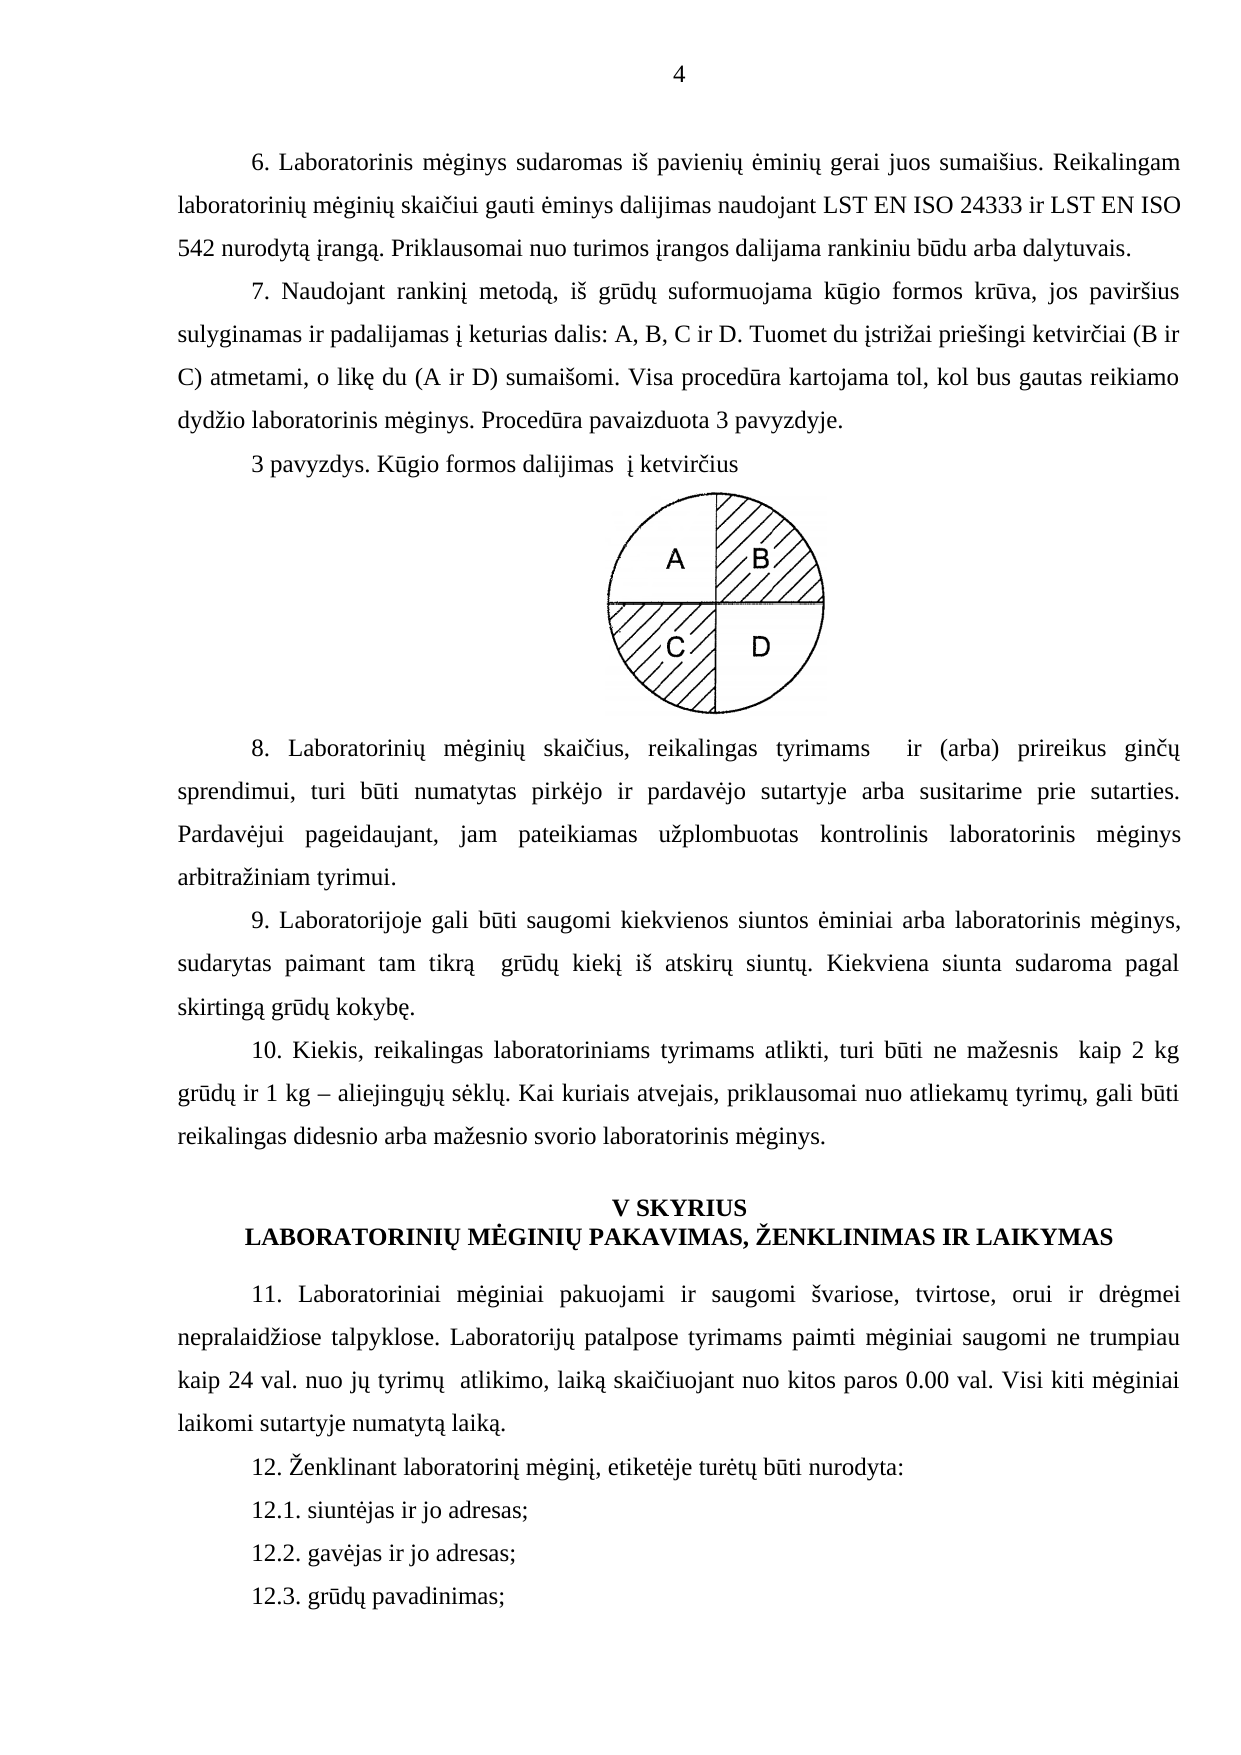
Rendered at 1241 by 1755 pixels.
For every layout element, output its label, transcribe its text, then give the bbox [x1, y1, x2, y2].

text V SKYRIUS [177, 1193, 1181, 1222]
text LABORATORINIŲ MĖGINIŲ PAKAVIMAS, ŽENKLINIMAS IR LAIKYMAS [177, 1222, 1181, 1250]
text 12.2. gavėjas ir jo adresas; [177, 1538, 1181, 1567]
text 12.3. grūdų pavadinimas; [177, 1581, 1181, 1610]
text 11. Laboratoriniai mėginiai pakuojami ir saugomi švariose, tvirtose, orui ir drėgmei nepralaidžiose talpyklose. Laboratorijų patalpose tyrimams paimti mėginiai saugomi ne trumpiau kaip 24 val. nuo jų tyrimų atlikimo, laiką skaičiuojant nuo kitos paros 0.00 val. Visi kiti mėginiai laikomi sutartyje numatytą laiką. [177, 1279, 1181, 1437]
text 9. Laboratorijoje gali būti saugomi kiekvienos siuntos ėminiai arba laboratorinis mėginys, sudarytas paimant tam tikrą grūdų kiekį iš atskirų siuntų. Kiekviena siunta sudaroma pagal skirtingą grūdų kokybę. [177, 905, 1181, 1020]
text 8. Laboratorinių mėginių skaičius, reikalingas tyrimams ir (arba) prireikus ginčų sprendimui, turi būti numatytas pirkėjo ir pardavėjo sutartyje arba susitarime prie sutarties. Pardavėjui pageidaujant, jam pateikiamas užplombuotas kontrolinis laboratorinis mėginys arbitražiniam tyrimui. [177, 733, 1181, 891]
text 7. Naudojant rankinį metodą, iš grūdų suformuojama kūgio formos krūva, jos paviršius sulyginamas ir padalijamas į keturias dalis: A, B, C ir D. Tuomet du įstrižai priešingi ketvirčiai (B ir C) atmetami, o likę du (A ir D) sumaišomi. Visa procedūra kartojama tol, kol bus gautas reikiamo dydžio laboratorinis mėginys. Procedūra pavaizduota 3 pavyzdyje. [177, 276, 1181, 434]
text 12. Ženklinant laboratorinį mėginį, etiketėje turėtų būti nurodyta: [177, 1452, 1181, 1480]
text 10. Kiekis, reikalingas laboratoriniams tyrimams atlikti, turi būti ne mažesnis kaip 2 kg grūdų ir 1 kg – aliejingųjų sėklų. Kai kuriais atvejais, priklausomai nuo atliekamų tyrimų, gali būti reikalingas didesnio arba mažesnio svorio laboratorinis mėginys. [177, 1035, 1181, 1150]
text 6. Laboratorinis mėginys sudaromas iš pavienių ėminių gerai juos sumaišius. Reikalingam laboratorinių mėginių skaičiui gauti ėminys dalijimas naudojant LST EN ISO 24333 ir LST EN ISO 542 nurodytą įrangą. Priklausomai nuo turimos įrangos dalijama rankiniu būdu arba dalytuvais. [177, 147, 1181, 262]
text 12.1. siuntėjas ir jo adresas; [177, 1495, 1181, 1523]
text 3 pavyzdys. Kūgio formos dalijimas į ketvirčius [177, 449, 1181, 477]
